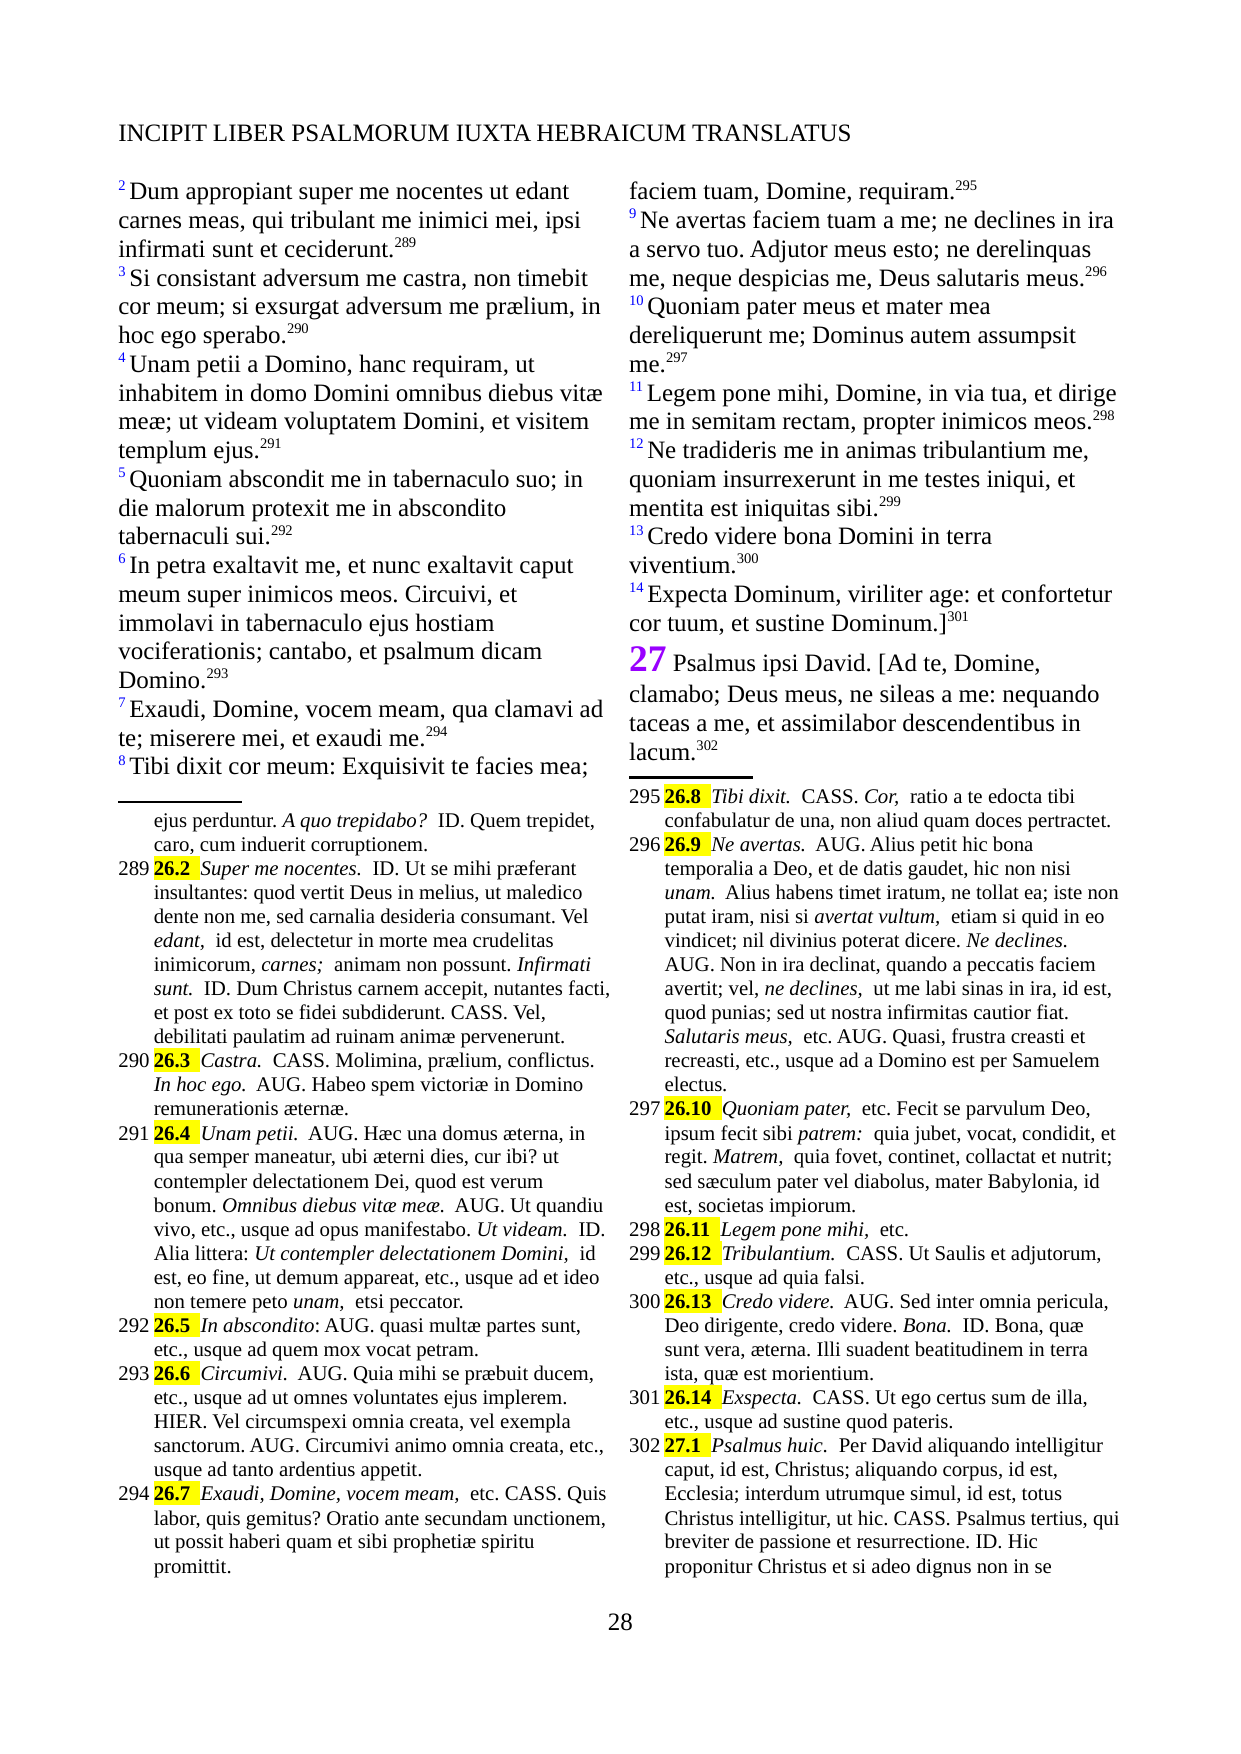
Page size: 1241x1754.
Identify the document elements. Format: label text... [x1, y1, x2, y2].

text 26.10 Quoniam pater, etc. Fecit se parvulum Deo, ipsum fecit sibi patrem: quia jubet, vocat, condidit, et regit. Matrem, quia fovet, continet, collactat et nutrit; sed sæculum pater vel diabolus, mater Babylonia, id est, societas impiorum. [629, 1096, 1122, 1217]
text 26.14 Exspecta. CASS. Ut ego certus sum de illa, etc., usque ad sustine quod pateris. [629, 1385, 1122, 1433]
text 26.5 In abscondito: AUG. quasi multæ partes sunt, etc., usque ad quem mox vocat petram. [118, 1313, 611, 1361]
text faciem tuam, Domine, requiram. [629, 176, 1122, 205]
text 10 Quoniam pater meus et mater mea dereliquerunt me; Dominus autem assumpsit me. [629, 291, 1122, 378]
text 26.9 Ne avertas. AUG. Alius petit hic bona temporalia a Deo, et de datis gaudet, hic non nisi unam. Alius habens timet iratum, ne tollat ea; iste non putat iram, nisi si avertat vultum, etiam si quid in eo vindicet; nil divinius poterat dicere. Ne declines. AUG. Non in ira declinat, quando a peccatis faciem avertit; vel, ne declines, ut me labi sinas in ira, id est, quod punias; sed ut nostra infirmitas cautior fiat. Salutaris meus, etc. AUG. Quasi, frustra creasti et recreasti, etc., usque ad a Domino est per Samuelem electus. [629, 832, 1122, 1096]
text 26.11 Legem pone mihi, etc. [720, 1217, 1122, 1241]
text 8 Tibi dixit cor meum: Exquisivit te facies mea; [118, 751, 611, 780]
text 5 Quoniam abscondit me in tabernaculo suo; in die malorum protexit me in abscondito tabernaculi sui. [118, 464, 611, 550]
text 12 Ne tradideris me in animas tribulantium me, quoniam insurrexerunt in me testes iniqui, et mentita est iniquitas sibi. [629, 435, 1122, 521]
text 6 In petra exaltavit me, et nunc exaltavit caput meum super inimicos meos. Circuivi, et immolavi in tabernaculo ejus hostiam vociferationis; cantabo, et psalmum dicam Domino. [118, 550, 611, 694]
text 26.12 Tribulantium. CASS. Ut Saulis et adjutorum, etc., usque ad quia falsi. [629, 1241, 1122, 1289]
text 14 Expecta Dominum, viriliter age: et confortetur cor tuum, et sustine Dominum.] [629, 579, 1122, 636]
text 26.7 Exaudi, Domine, vocem meam, etc. CASS. Quis labor, quis gemitus? Oratio ante secundam unctionem, ut possit haberi quam et sibi prophetiæ spiritu promittit. [118, 1481, 611, 1578]
text 26.3 Castra. CASS. Molimina, prælium, conflictus. In hoc ego. AUG. Habeo spem victoriæ in Domino remunerationis æternæ. [118, 1048, 611, 1120]
text 3 Si consistant adversum me castra, non timebit cor meum; si exsurgat adversum me prælium, in hoc ego sperabo. [118, 263, 611, 349]
text 11 Legem pone mihi, Domine, in via tua, et dirige me in semitam rectam, propter inimicos meos. [629, 378, 1122, 435]
text 26.4 Unam petii. AUG. Hæc una domus æterna, in qua semper maneatur, ubi æterni dies, cur ibi? ut contempler delectationem Dei, quod est verum bonum. Omnibus diebus vitæ meæ. AUG. Ut quandiu vivo, etc., usque ad opus manifestabo. Ut videam. ID. Alia littera: Ut contempler delectationem Domini, id est, eo fine, ut demum appareat, etc., usque ad et ideo non temere peto unam, etsi peccator. [118, 1120, 611, 1313]
text 26.8 Tibi dixit. CASS. Cor, ratio a te edocta tibi confabulatur de una, non aliud quam doces pertractet. [629, 783, 1122, 832]
text 4 Unam petii a Domino, hanc requiram, ut inhabitem in domo Domini omnibus diebus vitæ meæ; ut videam voluptatem Domini, et visitem templum ejus. [118, 349, 611, 464]
text 9 Ne avertas faciem tuam a me; ne declines in ira a servo tuo. Adjutor meus esto; ne derelinquas me, neque despicias me, Deus salutaris meus. [629, 205, 1122, 291]
text 26.6 Circumivi. AUG. Quia mihi se præbuit ducem, etc., usque ad ut omnes voluntates ejus implerem. HIER. Vel circumspexi omnia creata, vel exempla sanctorum. AUG. Circumivi animo omnia creata, etc., usque ad tanto ardentius appetit. [118, 1361, 611, 1481]
text 26.13 Credo videre. AUG. Sed inter omnia pericula, Deo dirigente, credo videre. Bona. ID. Bona, quæ sunt vera, æterna. Illi suadent beatitudinem in terra ista, quæ est morientium. [629, 1289, 1122, 1385]
text 27 Psalmus ipsi David. [Ad te, Domine, clamabo; Deus meus, ne sileas a me: nequando taceas a me, et assimilabor descendentibus in lacum. [629, 636, 1122, 766]
text 2 Dum appropiant super me nocentes ut edant carnes meas, qui tribulant me inimici mei, ipsi infirmati sunt et ceciderunt. [118, 176, 611, 263]
text 27.1 Psalmus huic. Per David aliquando intelligitur caput, id est, Christus; aliquando corpus, id est, Ecclesia; interdum utrumque simul, id est, totus Christus intelligitur, ut hic. CASS. Psalmus tertius, qui breviter de passione et resurrectione. ID. Hic proponitur Christus et si adeo dignus non in se [629, 1433, 1122, 1578]
text 7 Exaudi, Domine, vocem meam, qua clamavi ad te; miserere mei, et exaudi me. [118, 694, 611, 751]
text 13 Credo videre bona Domini in terra viventium. [629, 521, 1122, 579]
text 26.2 Super me nocentes. ID. Ut se mihi præferant insultantes: quod vertit Deus in melius, ut maledico dente non me, sed carnalia desideria consumant. Vel edant, id est, delectetur in morte mea crudelitas inimicorum, carnes; animam non possunt. Infirmati sunt. ID. Dum Christus carnem accepit, nutantes facti, et post ex toto se fidei subdiderunt. CASS. Vel, debilitati paulatim ad ruinam animæ pervenerunt. [118, 856, 611, 1048]
text ejus perduntur. A quo trepidabo? ID. Quem trepidet, caro, cum induerit corruptionem. [118, 808, 611, 856]
text 26.11 Legem pone mihi, etc. [629, 1217, 664, 1241]
